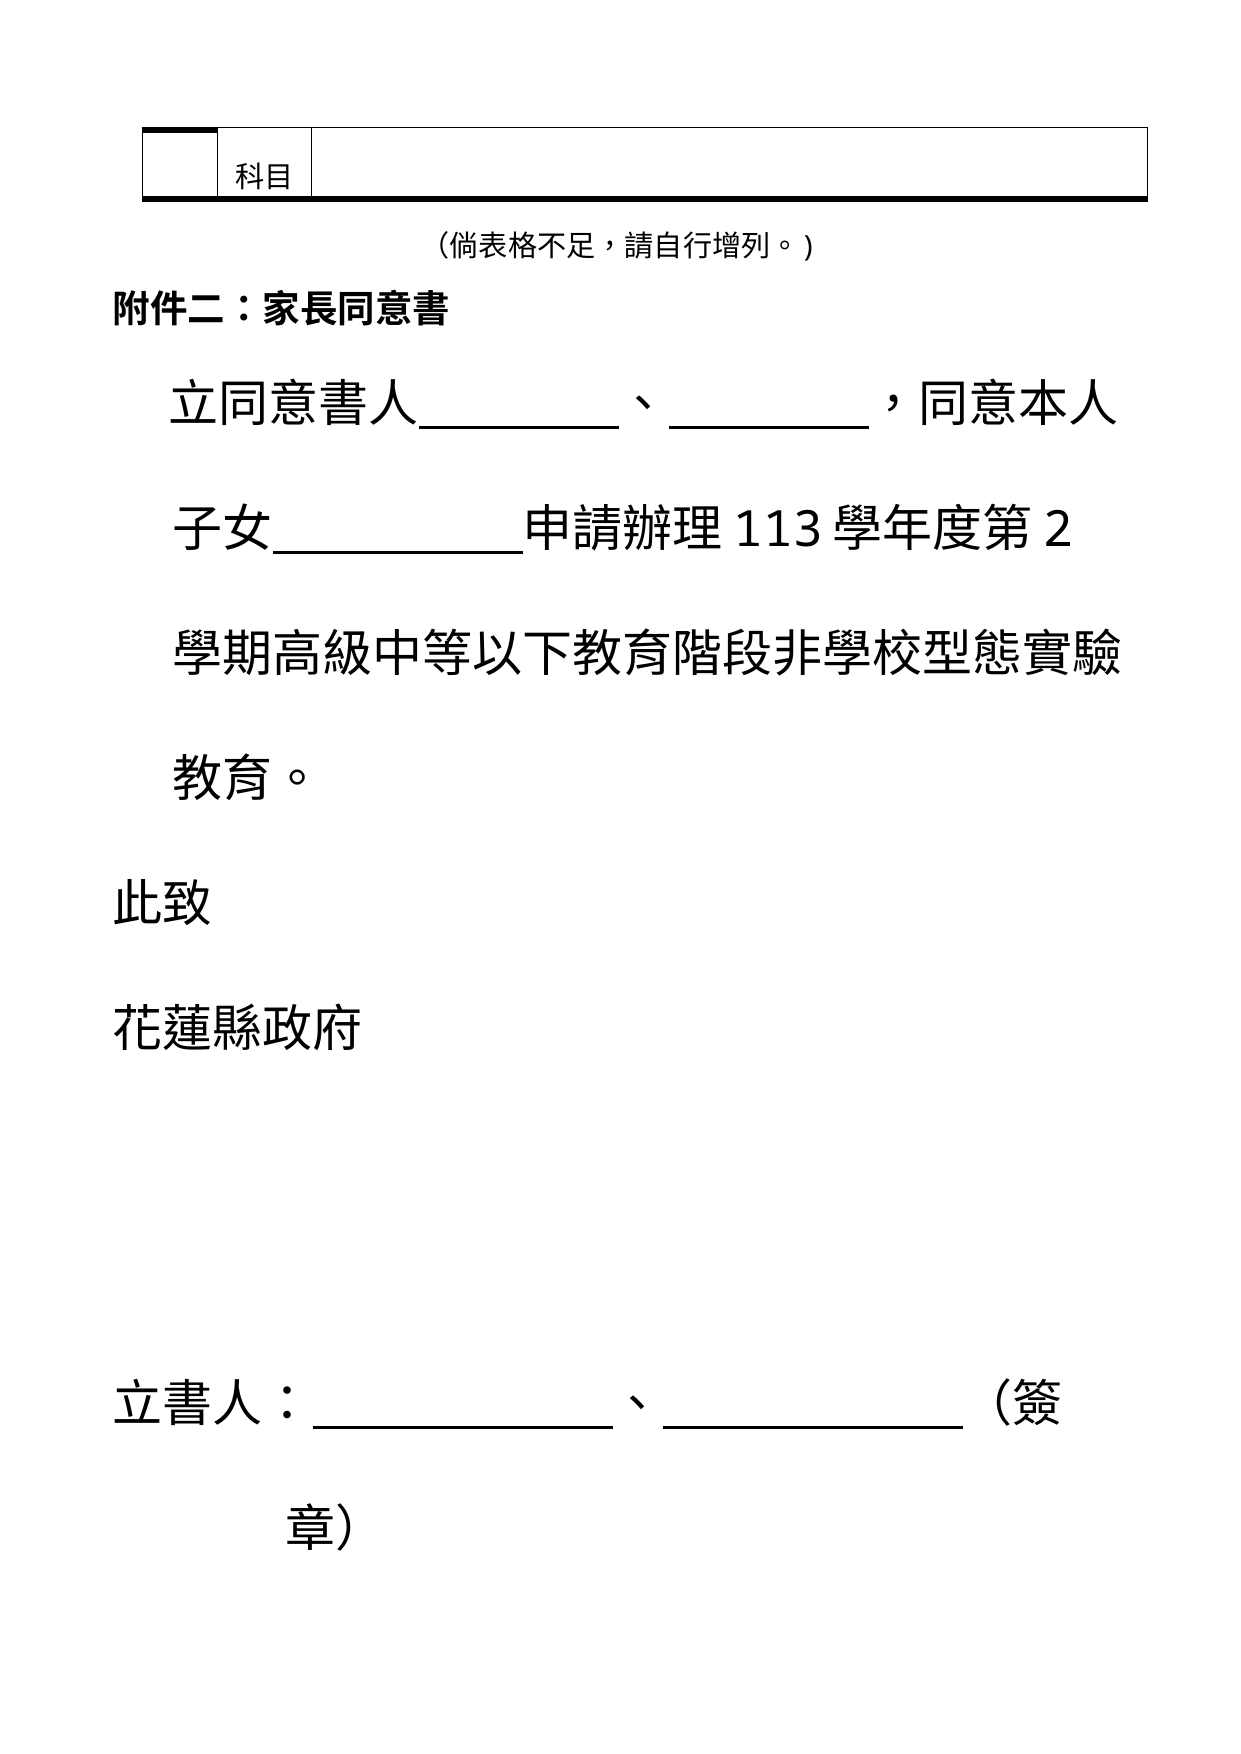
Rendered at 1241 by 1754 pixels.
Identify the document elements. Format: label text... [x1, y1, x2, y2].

text 花蓮縣政府 [112, 952, 1125, 1077]
text 此致 [112, 827, 1125, 952]
text 立同意書人 、 ，同意本人子女 申請辦理113學年度第2學期高級中等以下教育階段非學校型態實驗教育。 [169, 327, 1125, 827]
text （倘表格不足，請自行增列。) [112, 202, 1125, 264]
table_cell 科目 [218, 128, 311, 196]
text 附件二：家長同意書 [112, 264, 1125, 327]
table_cell [143, 133, 217, 196]
table_cell [312, 128, 1147, 196]
text 立書人： 、 （簽章） [112, 1327, 1125, 1577]
